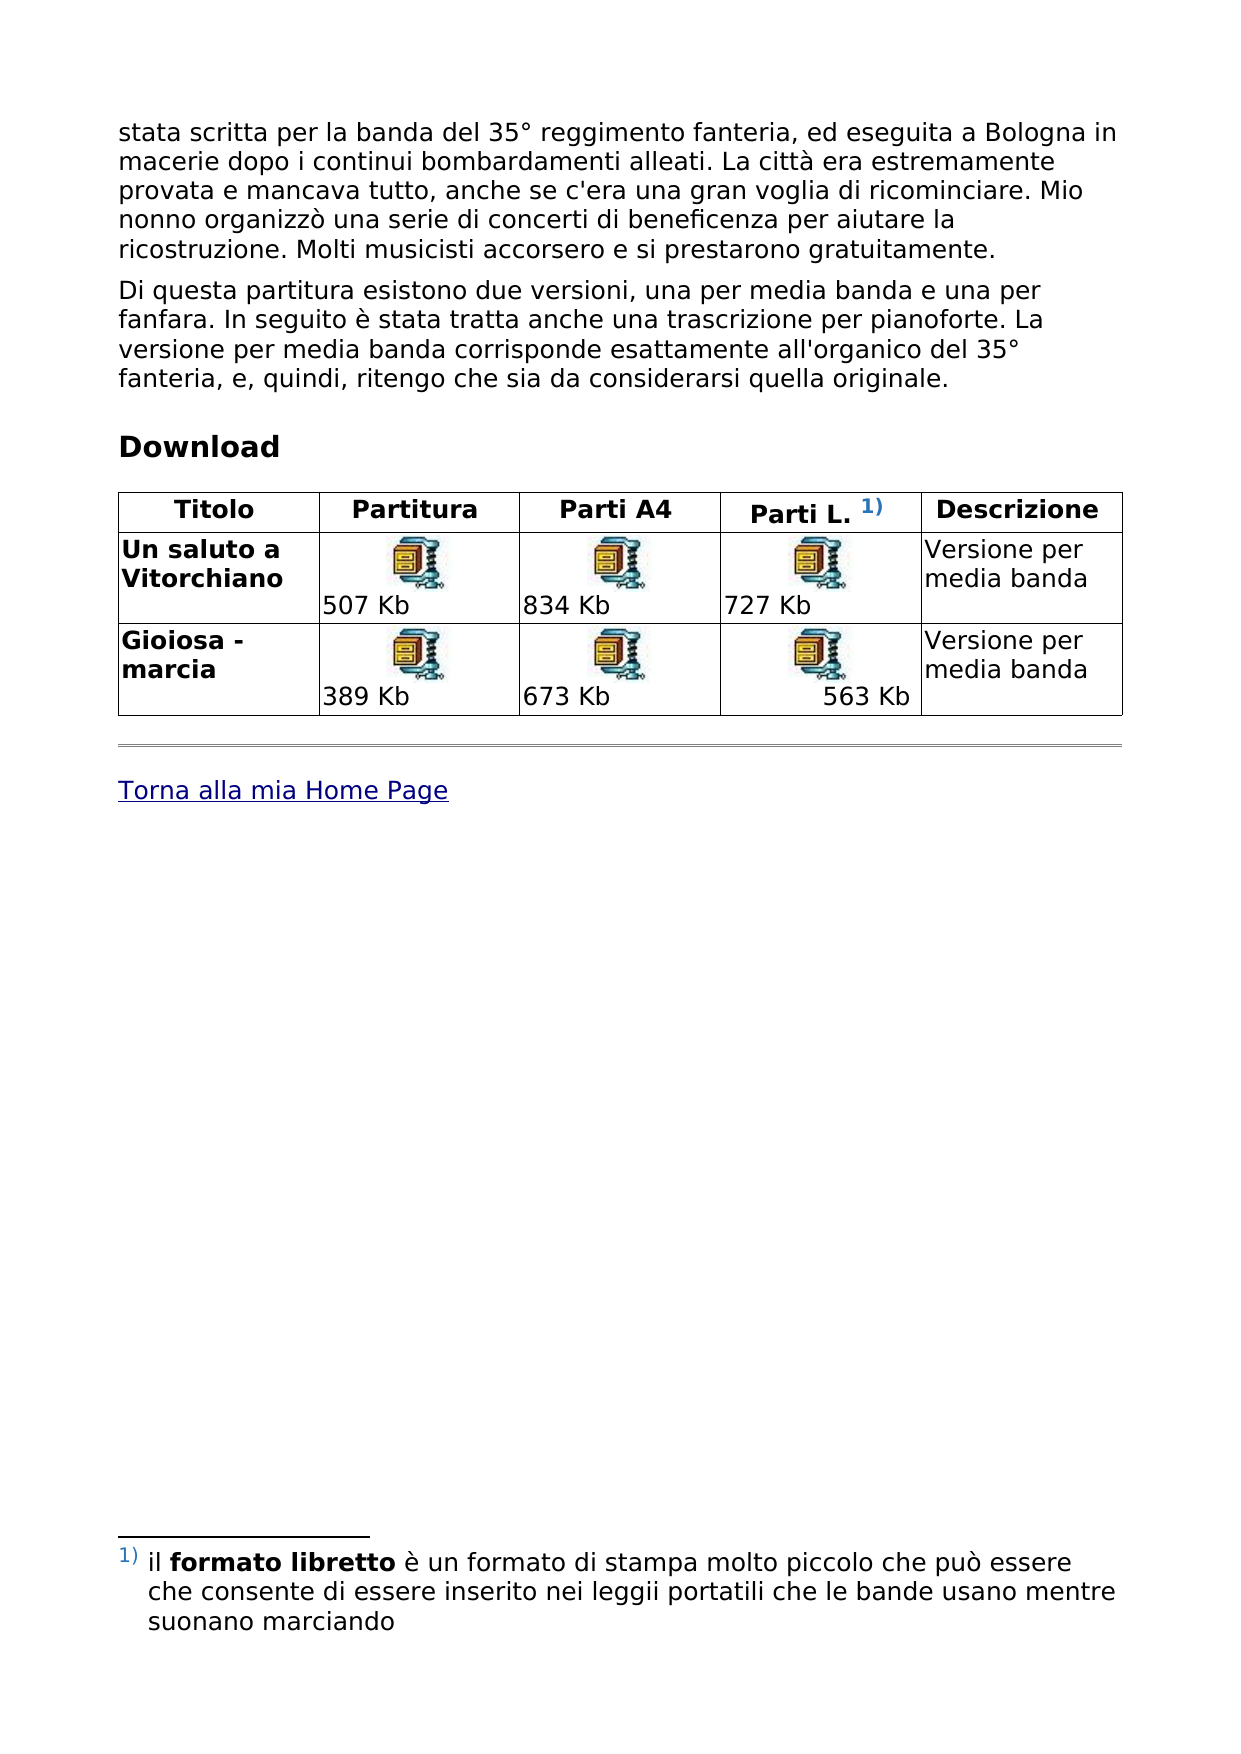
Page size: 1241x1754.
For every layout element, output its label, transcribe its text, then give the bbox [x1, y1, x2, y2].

picture [787, 535, 854, 592]
table_cell 673 Kb [520, 624, 720, 714]
table_header Parti L. [721, 493, 921, 532]
table_cell Versione per media banda [922, 624, 1122, 714]
table_cell 389 Kb [320, 624, 519, 714]
table_cell Versione per media banda [922, 533, 1122, 623]
text Torna alla mia Home Page [118, 776, 1122, 805]
table_cell 507 Kb [320, 533, 519, 623]
table_cell Gioiosa - marcia [119, 624, 319, 714]
table_cell 834 Kb [520, 533, 720, 623]
picture [386, 626, 452, 683]
picture [386, 535, 452, 592]
picture [787, 626, 854, 683]
table_cell 563 Kb [721, 624, 921, 714]
subtitle Download [118, 431, 1122, 464]
picture [587, 626, 653, 683]
table_header Partitura [320, 493, 519, 532]
picture [587, 535, 653, 592]
table_cell 727 Kb [721, 533, 921, 623]
table_cell Un saluto a Vitorchiano [119, 533, 319, 623]
text stata scritta per la banda del 35° reggimento fanteria, ed eseguita a Bologna in macerie dopo i continui bombardamenti alleati. La città era estremamente provata e mancava tutto, anche se c'era una gran voglia di ricominciare. Mio nonno organizzò una serie di concerti di beneficenza per aiutare la ricostruzione. Molti musicisti accorsero e si prestarono gratuitamente. [118, 118, 1122, 264]
table_header Descrizione [922, 493, 1122, 532]
table_header Parti A4 [520, 493, 720, 532]
table_header Titolo [119, 493, 319, 532]
text Di questa partitura esistono due versioni, una per media banda e una per fanfara. In seguito è stata tratta anche una trascrizione per pianoforte. La versione per media banda corrisponde esattamente all'organico del 35° fanteria, e, quindi, ritengo che sia da considerarsi quella originale. [118, 276, 1122, 393]
